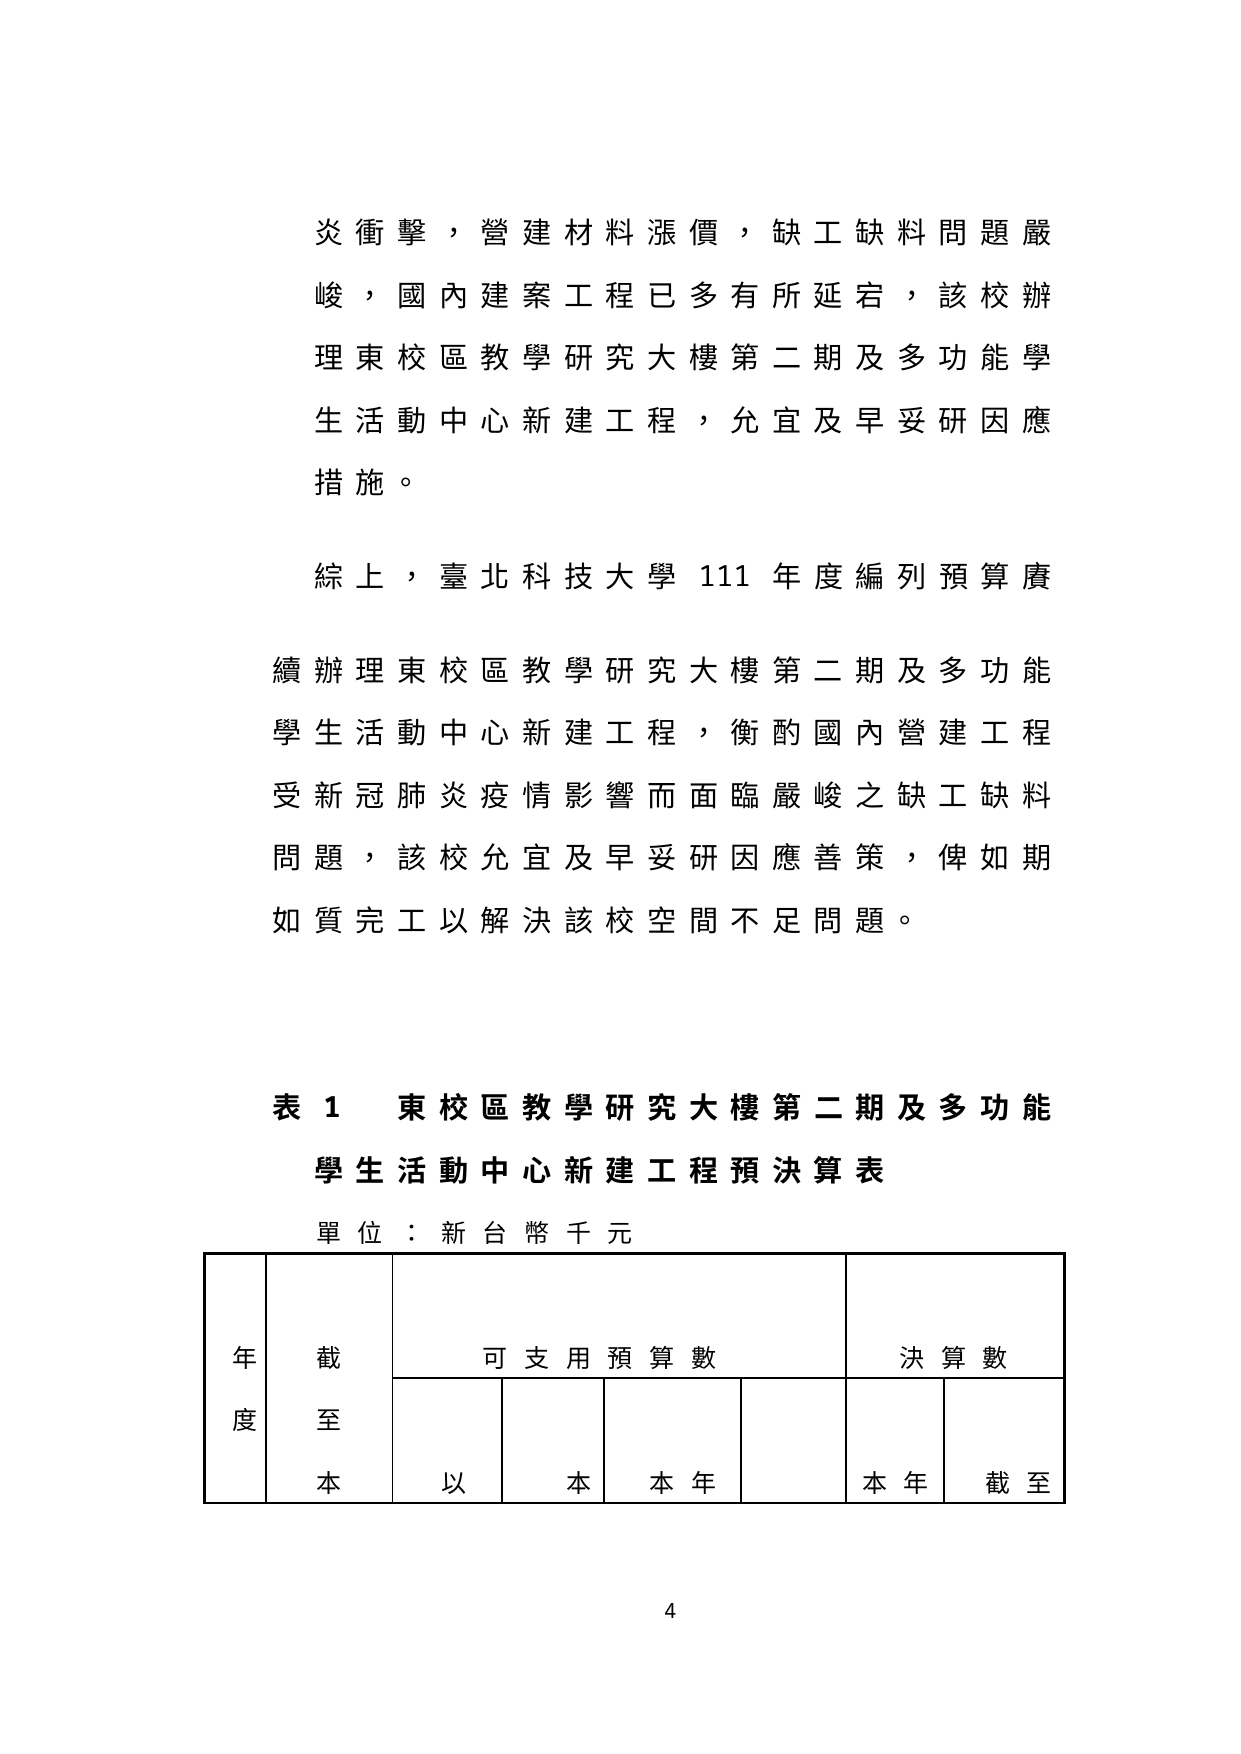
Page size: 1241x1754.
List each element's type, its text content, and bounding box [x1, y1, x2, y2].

text 炎衝擊，營建材料漲價，缺工缺料問題嚴峻，國內建案工程已多有所延宕，該校辦理東校區教學研究大樓第二期及多功能學生活動中心新建工程，允宜及早妥研因應措施。 [271, 189, 1058, 502]
table_cell 以 [393, 1379, 501, 1502]
table_header 可支用預算數 [393, 1255, 845, 1377]
table_cell [742, 1379, 845, 1502]
text 綜上，臺北科技大學111年度編列預算賡續辦理東校區教學研究大樓第二期及多功能學生活動中心新建工程，衡酌國內營建工程受新冠肺炎疫情影響而面臨嚴峻之缺工缺料問題，該校允宜及早妥研因應善策，俾如期如質完工以解決該校空間不足問題。 [242, 502, 1058, 939]
table_cell 本年 [847, 1379, 943, 1502]
table_cell 截至 [945, 1379, 1063, 1502]
table_cell 本 [503, 1379, 603, 1502]
table_header 截至本年度已編列預算數 [267, 1255, 392, 1502]
table_header 決算數 [847, 1255, 1063, 1377]
table_cell 本年 [605, 1379, 740, 1502]
text 表1 東校區教學研究大樓第二期及多功能學生活動中心新建工程預決算表 單位：新台幣千元 [190, 1064, 1058, 1252]
table_header 年度 [206, 1255, 265, 1502]
